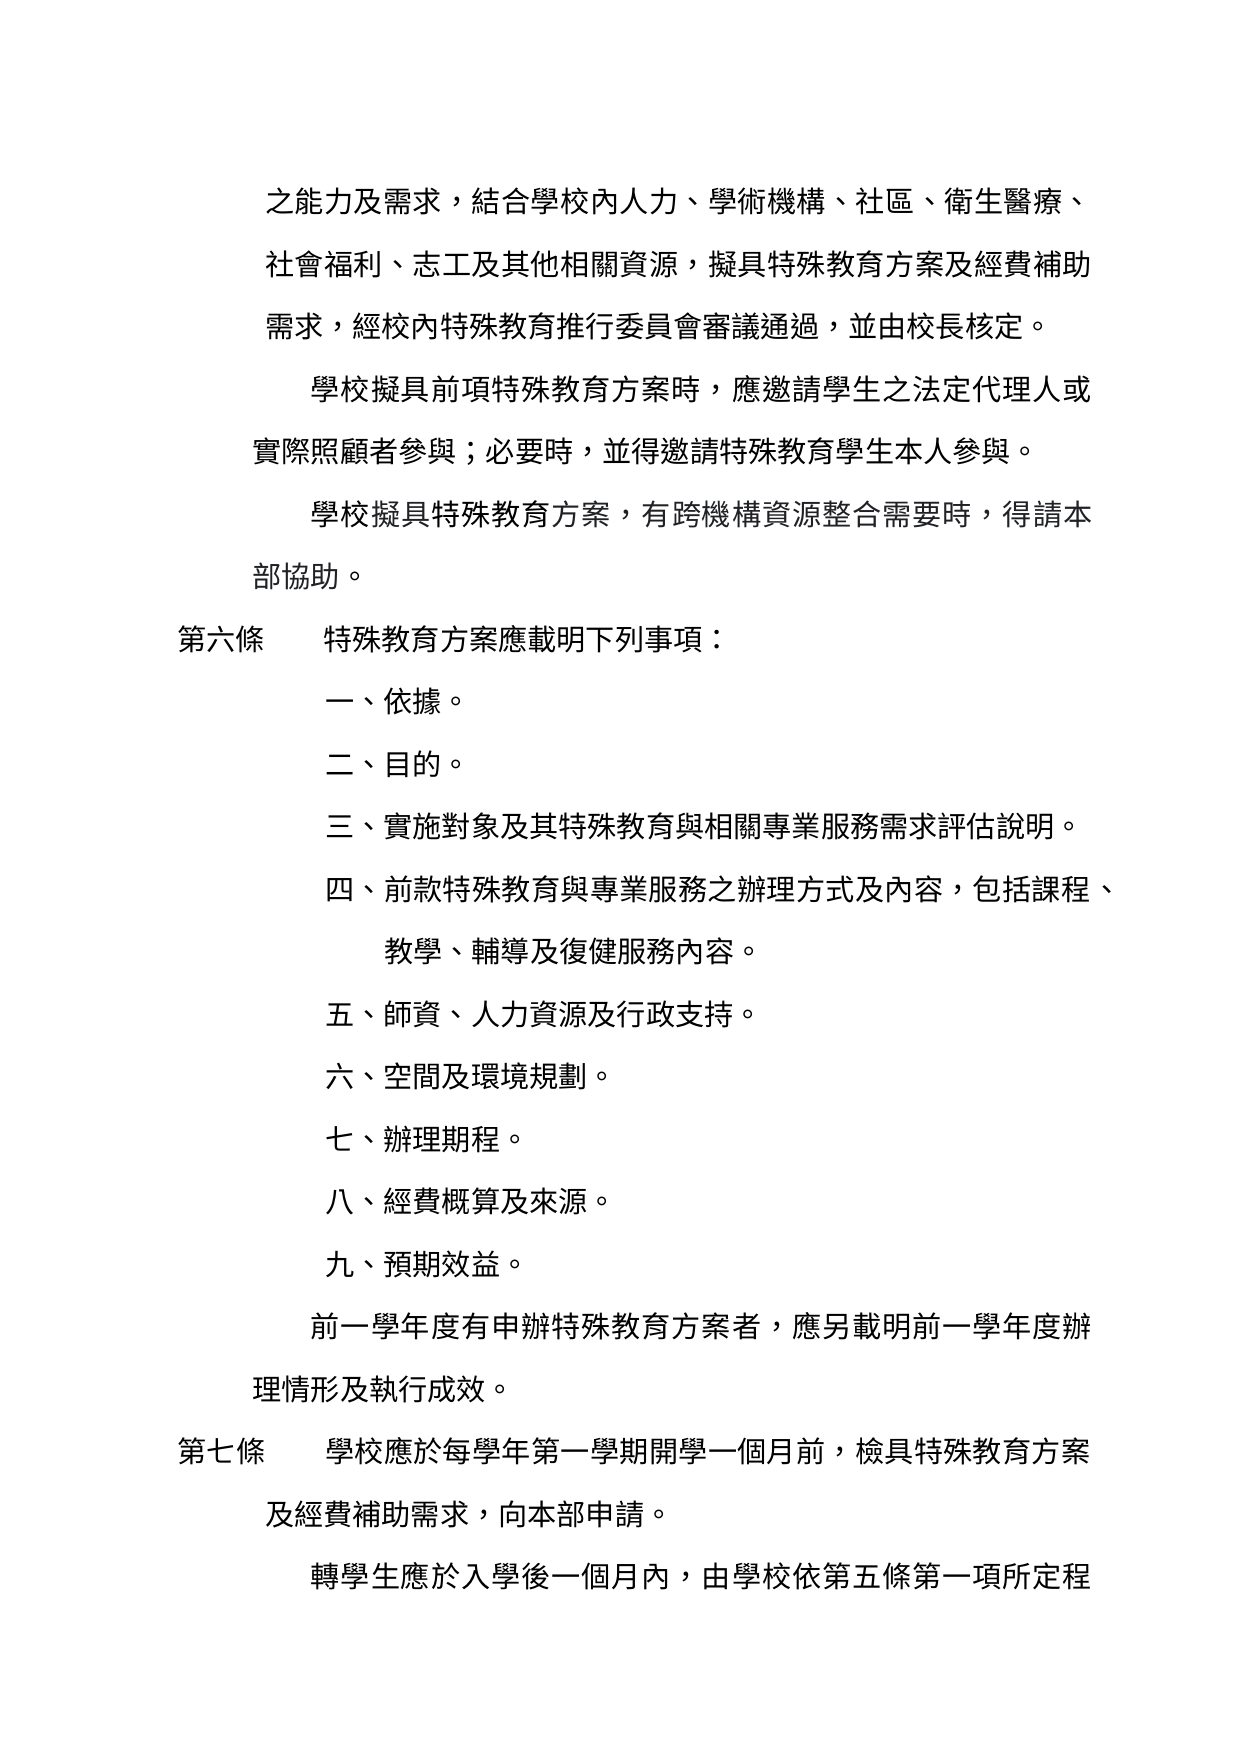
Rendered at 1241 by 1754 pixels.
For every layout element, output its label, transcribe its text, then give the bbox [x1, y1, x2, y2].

text 三、實施對象及其特殊教育與相關專業服務需求評估說明。 [325, 783, 1092, 846]
text 四、前款特殊教育與專業服務之辦理方式及內容，包括課程、教學、輔導及復健服務內容。 [325, 846, 1092, 971]
text 九、預期效益。 [325, 1221, 1092, 1283]
text 之能力及需求，結合學校內人力、學術機構、社區、衛生醫療、社會福利、志工及其他相關資源，擬具特殊教育方案及經費補助需求，經校內特殊教育推行委員會審議通過，並由校長核定。 [177, 158, 1092, 346]
text 七、辦理期程。 [325, 1096, 1092, 1158]
text 學校擬具特殊教育方案，有跨機構資源整合需要時，得請本部協助。 [252, 471, 1092, 596]
text 第六條 特殊教育方案應載明下列事項： [177, 596, 1092, 658]
text 轉學生應於入學後一個月內，由學校依第五條第一項所定程 [252, 1533, 1092, 1596]
text 六、空間及環境規劃。 [325, 1033, 1092, 1096]
text 學校擬具前項特殊教育方案時，應邀請學生之法定代理人或實際照顧者參與；必要時，並得邀請特殊教育學生本人參與。 [252, 346, 1092, 471]
text 一、依據。 [325, 658, 1092, 721]
text 二、目的。 [325, 721, 1092, 783]
text 八、經費概算及來源。 [325, 1158, 1092, 1221]
text 前一學年度有申辦特殊教育方案者，應另載明前一學年度辦理情形及執行成效。 [252, 1283, 1092, 1408]
text 五、師資、人力資源及行政支持。 [325, 971, 1092, 1033]
text 第七條 學校應於每學年第一學期開學一個月前，檢具特殊教育方案及經費補助需求，向本部申請。 [177, 1408, 1092, 1533]
